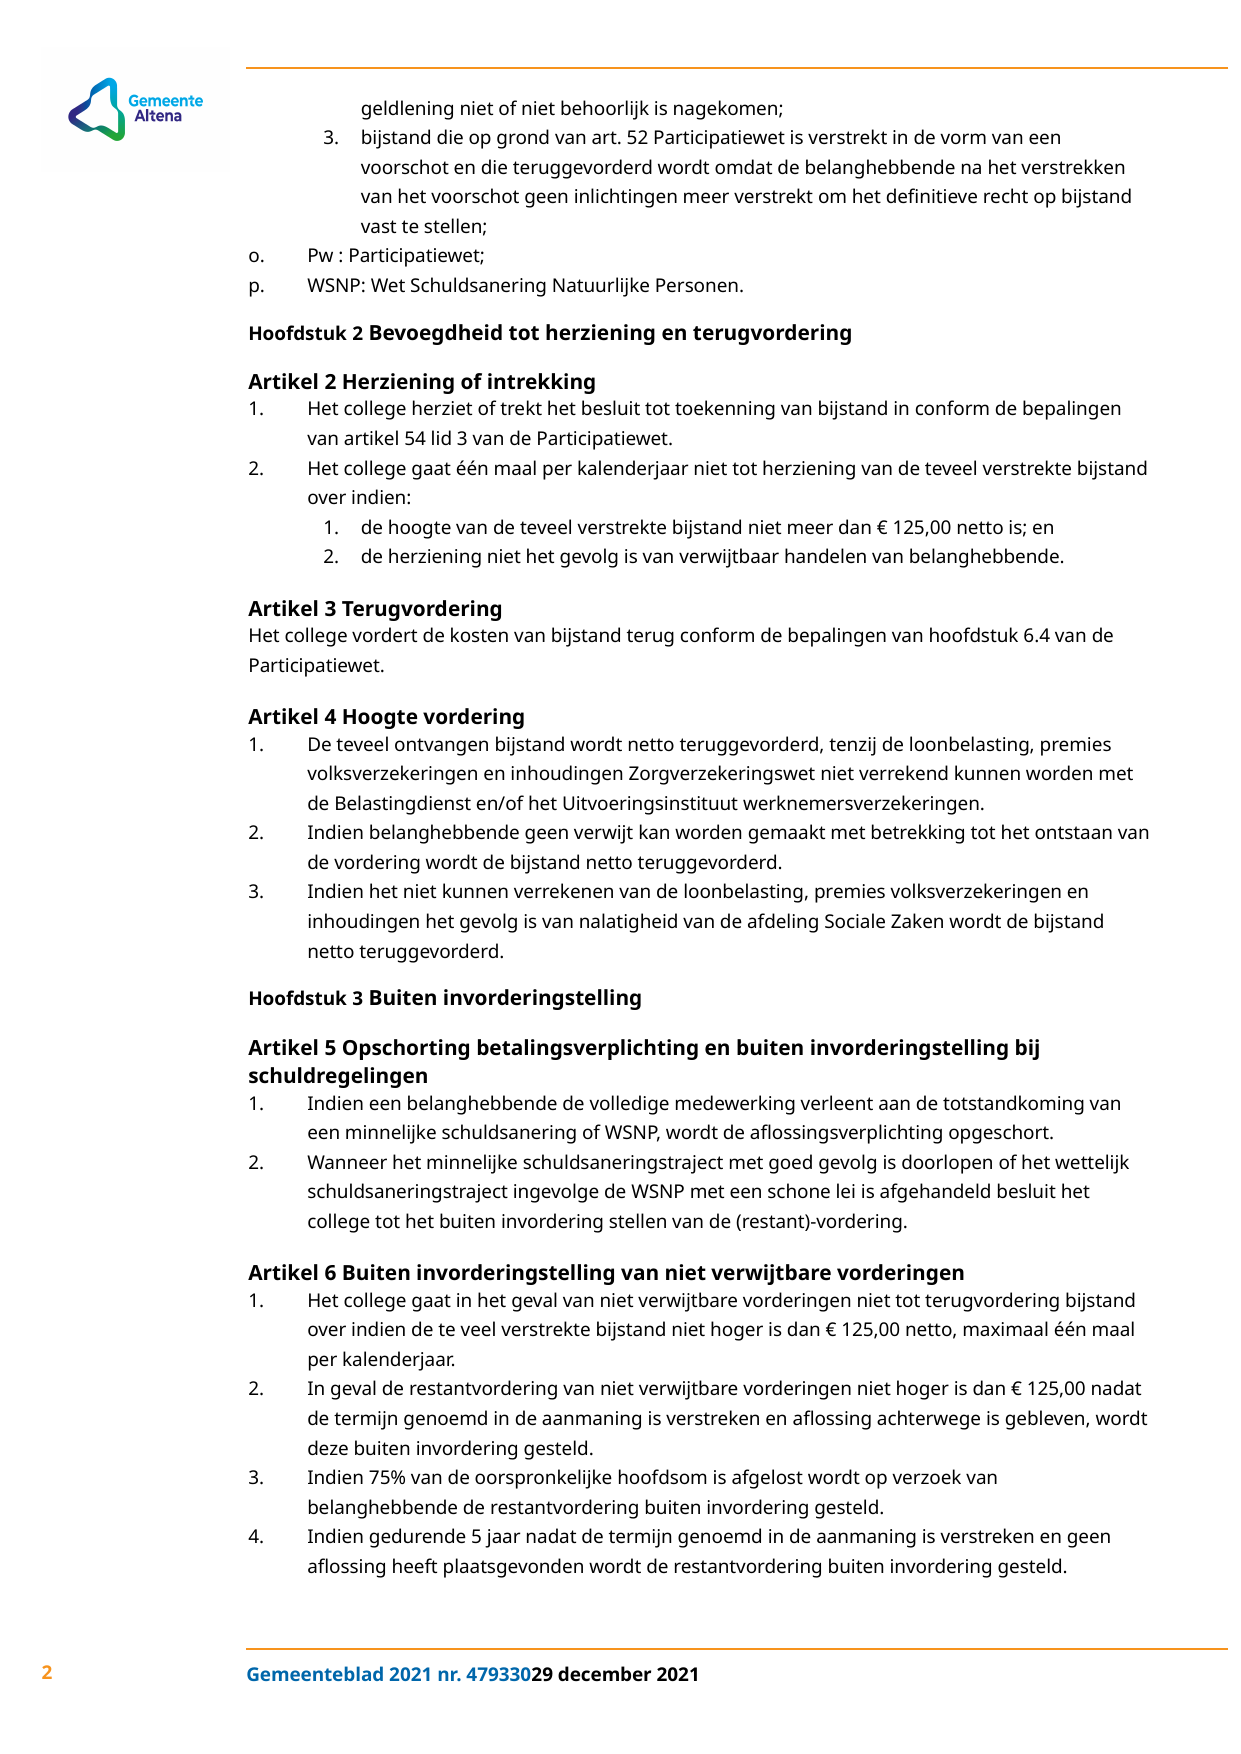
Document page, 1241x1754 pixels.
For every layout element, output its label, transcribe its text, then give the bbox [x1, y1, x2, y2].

list De teveel ontvangen bijstand wordt netto teruggevorderd, tenzij de loonbelasting, premies volksverzekeringen en inhoudingen Zorgverzekeringswet niet verrekend kunnen worden met de Belastingdienst en/of het Uitvoeringsinstituut werknemersverzekeringen. [248, 731, 1152, 816]
list WSNP: Wet Schuldsanering Natuurlijke Personen. [248, 272, 1152, 298]
text Hoofdstuk 2 Bevoegdheid tot herziening en terugvordering [248, 318, 1152, 346]
list de herziening niet het gevolg is van verwijtbaar handelen van belanghebbende. [323, 543, 1152, 569]
text Artikel 4 Hoogte vordering [248, 702, 1152, 731]
list Het college herziet of trekt het besluit tot toekenning van bijstand in conform de bepalingen van artikel 54 lid 3 van de Participatiewet. [248, 396, 1152, 451]
list In geval de restantvordering van niet verwijtbare vorderingen niet hoger is dan € 125,00 nadat de termijn genoemd in de aanmaning is verstreken en aflossing achterwege is gebleven, wordt deze buiten invordering gesteld. [248, 1376, 1152, 1461]
list Indien het niet kunnen verrekenen van de loonbelasting, premies volksverzekeringen en inhoudingen het gevolg is van nalatigheid van de afdeling Sociale Zaken wordt de bijstand netto teruggevorderd. [248, 879, 1152, 964]
text Artikel 2 Herziening of intrekking [248, 367, 1152, 396]
text Artikel 5 Opschorting betalingsverplichting en buiten invorderingstelling bij schuldregelingen [248, 1033, 1152, 1090]
picture [41, 47, 231, 172]
list Wanneer het minnelijke schuldsaneringstraject met goed gevolg is doorlopen of het wettelijk schuldsaneringstraject ingevolge de WSNP met een schone lei is afgehandeld besluit het college tot het buiten invordering stellen van de (restant)-vordering. [248, 1149, 1152, 1234]
list Pw : Participatiewet; [248, 243, 1152, 268]
text Het college vordert de kosten van bijstand terug conform de bepalingen van hoofdstuk 6.4 van de Participatiewet. [248, 622, 1152, 678]
text Artikel 3 Terugvordering [248, 594, 1152, 622]
list bijstand die op grond van art. 52 Participatiewet is verstrekt in de vorm van een voorschot en die teruggevorderd wordt omdat de belanghebbende na het verstrekken van het voorschot geen inlichtingen meer verstrekt om het definitieve recht op bijstand vast te stellen; [323, 124, 1152, 239]
list Het college gaat één maal per kalenderjaar niet tot herziening van de teveel verstrekte bijstand over indien: [248, 455, 1152, 510]
list Indien gedurende 5 jaar nadat de termijn genoemd in de aanmaning is verstreken en geen aflossing heeft plaatsgevonden wordt de restantvordering buiten invordering gesteld. [248, 1523, 1152, 1579]
text Hoofdstuk 3 Buiten invorderingstelling [248, 983, 1152, 1012]
list geldlening niet of niet behoorlijk is nagekomen; [323, 95, 1152, 121]
list Indien een belanghebbende de volledige medewerking verleent aan de totstandkoming van een minnelijke schuldsanering of WSNP, wordt de aflossingsverplichting opgeschort. [248, 1090, 1152, 1145]
list Indien belanghebbende geen verwijt kan worden gemaakt met betrekking tot het ontstaan van de vordering wordt de bijstand netto teruggevorderd. [248, 819, 1152, 875]
list Het college gaat in het geval van niet verwijtbare vorderingen niet tot terugvordering bijstand over indien de te veel verstrekte bijstand niet hoger is dan € 125,00 netto, maximaal één maal per kalenderjaar. [248, 1287, 1152, 1372]
list Indien 75% van de oorspronkelijke hoofdsom is afgelost wordt op verzoek van belanghebbende de restantvordering buiten invordering gesteld. [248, 1464, 1152, 1520]
list de hoogte van de teveel verstrekte bijstand niet meer dan € 125,00 netto is; en [323, 514, 1152, 540]
text Artikel 6 Buiten invorderingstelling van niet verwijtbare vorderingen [248, 1258, 1152, 1287]
